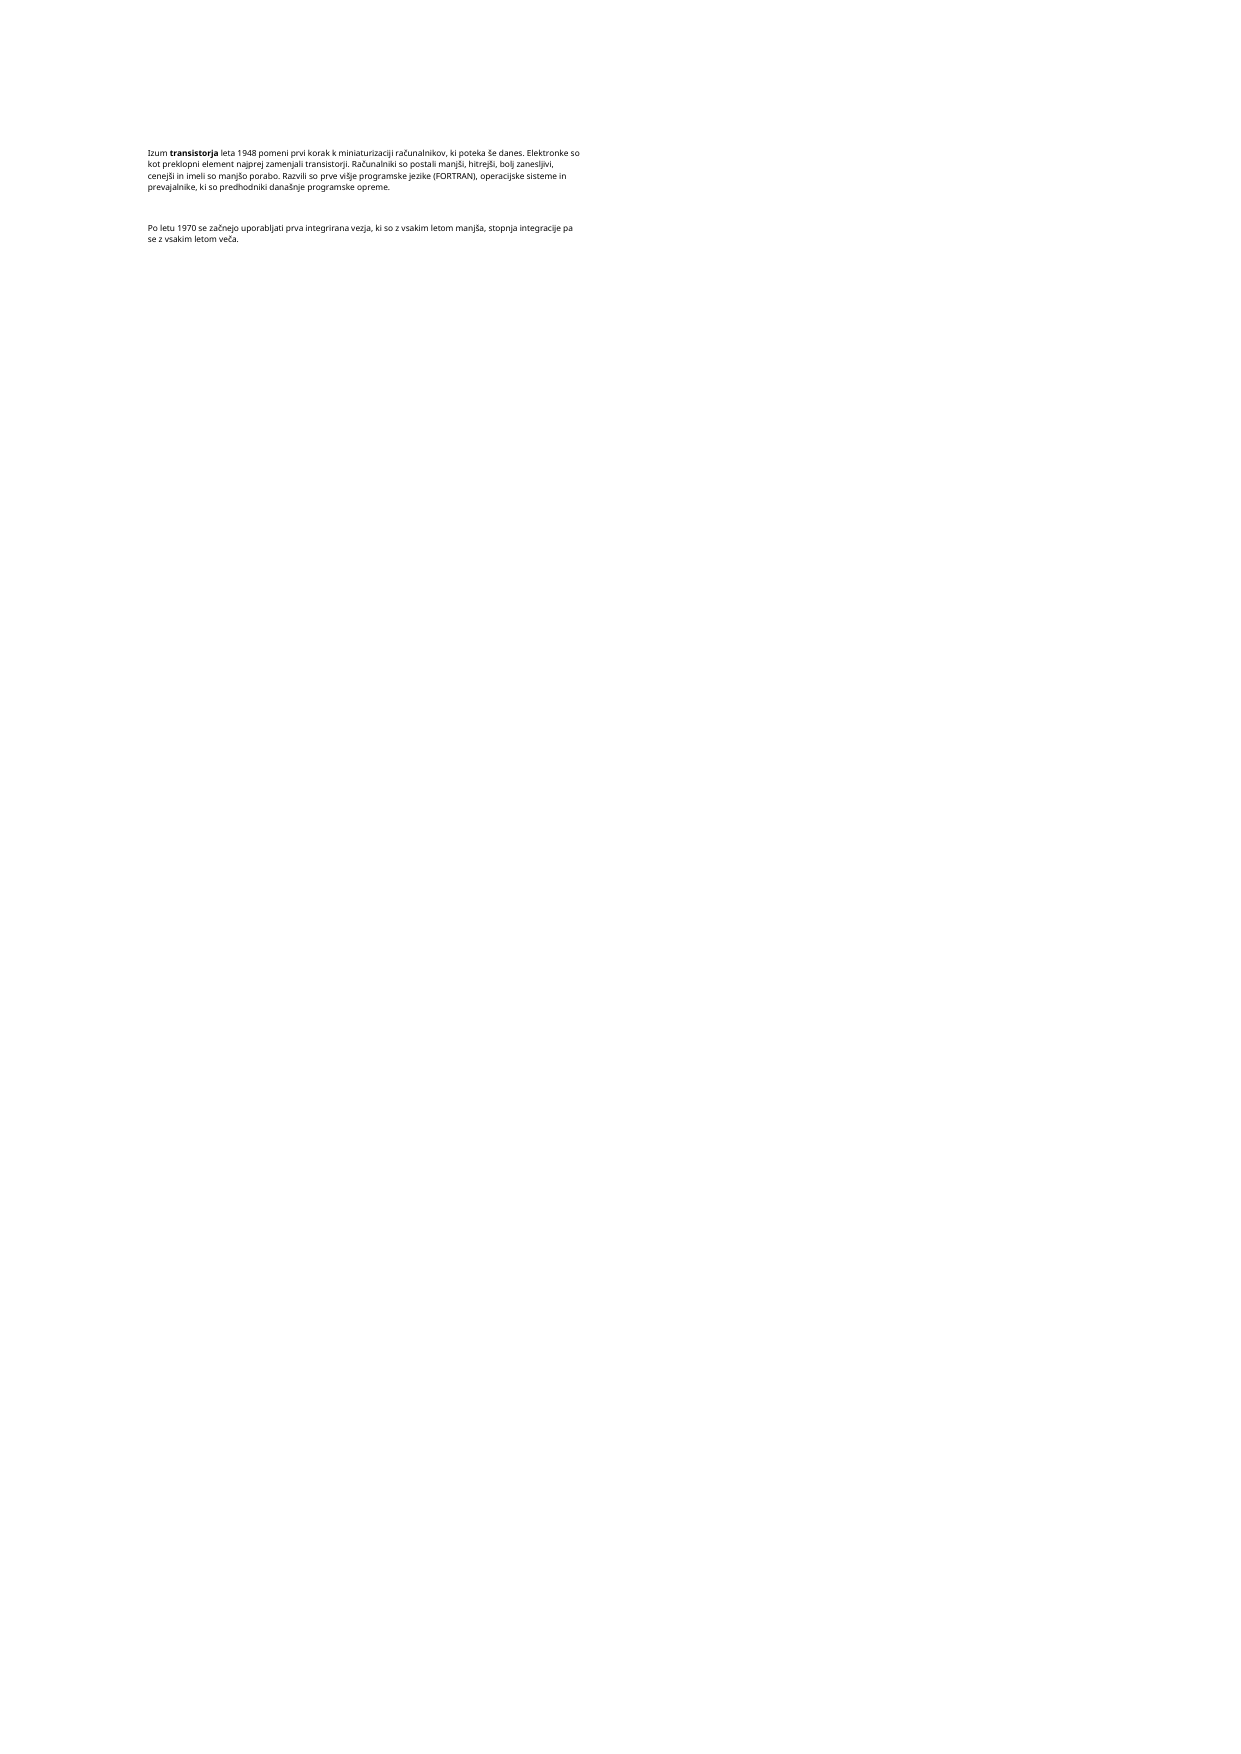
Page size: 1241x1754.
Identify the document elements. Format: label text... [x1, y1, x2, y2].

text Izum transistorja leta 1948 pomeni prvi korak k miniaturizaciji računalnikov, ki poteka še danes. Elektronke so kot preklopni element najprej zamenjali transistorji. Računalniki so postali manjši, hitrejši, bolj zanesljivi, cenejši in imeli so manjšo porabo. Razvili so prve višje programske jezike (FORTRAN), operacijske sisteme in prevajalnike, ki so predhodniki današnje programske opreme. [148, 148, 581, 193]
text Po letu 1970 se začnejo uporabljati prva integrirana vezja, ki so z vsakim letom manjša, stopnja integracije pa se z vsakim letom veča. [148, 222, 581, 245]
